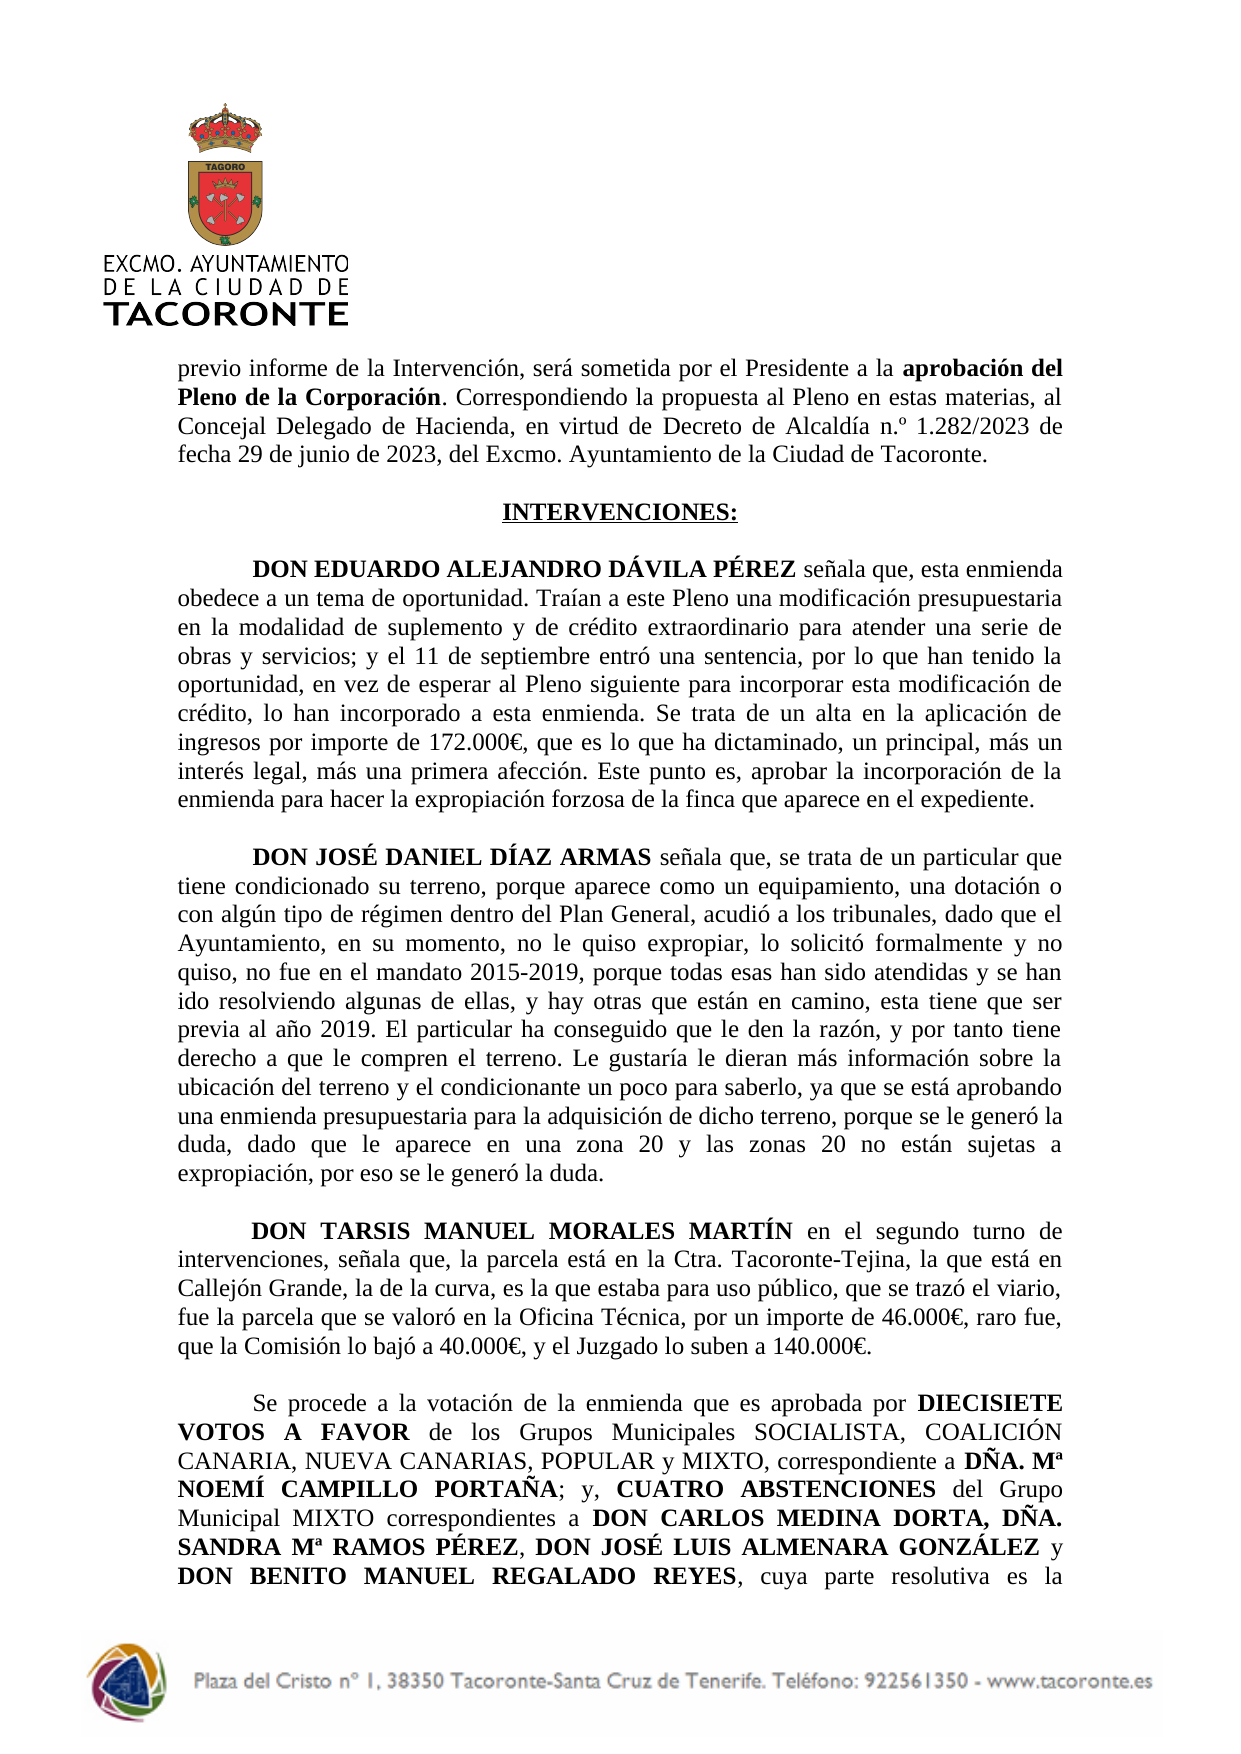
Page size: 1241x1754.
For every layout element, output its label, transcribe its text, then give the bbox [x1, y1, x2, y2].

text previo informe de la Intervención, será sometida por el Presidente a la aprobación del Pleno de la Corporación. Correspondiendo la propuesta al Pleno en estas materias, al Concejal Delegado de Hacienda, en virtud de Decreto de Alcaldía n.º 1.282/2023 de fecha 29 de junio de 2023, del Excmo. Ayuntamiento de la Ciudad de Tacoronte. [177, 353, 1063, 468]
text DON TARSIS MANUEL MORALES MARTÍN en el segundo turno de intervenciones, señala que, la parcela está en la Ctra. Tacoronte-Tejina, la que está en Callejón Grande, la de la curva, es la que estaba para uso público, que se trazó el viario, fue la parcela que se valoró en la Oficina Técnica, por un importe de 46.000€, raro fue, que la Comisión lo bajó a 40.000€, y el Juzgado lo suben a 140.000€. [177, 1216, 1063, 1359]
text Se procede a la votación de la enmienda que es aprobada por DIECISIETE VOTOS A FAVOR de los Grupos Municipales SOCIALISTA, COALICIÓN CANARIA, NUEVA CANARIAS, POPULAR y MIXTO, correspondiente a DÑA. Mª NOEMÍ CAMPILLO PORTAÑA; y, CUATRO ABSTENCIONES del Grupo Municipal MIXTO correspondientes a DON CARLOS MEDINA DORTA, DÑA. SANDRA Mª RAMOS PÉREZ, DON JOSÉ LUIS ALMENARA GONZÁLEZ y DON BENITO MANUEL REGALADO REYES, cuya parte resolutiva es la [177, 1388, 1063, 1589]
text DON JOSÉ DANIEL DÍAZ ARMAS señala que, se trata de un particular que tiene condicionado su terreno, porque aparece como un equipamiento, una dotación o con algún tipo de régimen dentro del Plan General, acudió a los tribunales, dado que el Ayuntamiento, en su momento, no le quiso expropiar, lo solicitó formalmente y no quiso, no fue en el mandato 2015-2019, porque todas esas han sido atendidas y se han ido resolviendo algunas de ellas, y hay otras que están en camino, esta tiene que ser previa al año 2019. El particular ha conseguido que le den la razón, y por tanto tiene derecho a que le compren el terreno. Le gustaría le dieran más información sobre la ubicación del terreno y el condicionante un poco para saberlo, ya que se está aprobando una enmienda presupuestaria para la adquisición de dicho terreno, porque se le generó la duda, dado que le aparece en una zona 20 y las zonas 20 no están sujetas a expropiación, por eso se le generó la duda. [177, 842, 1063, 1187]
picture [103, 103, 348, 326]
text INTERVENCIONES: [177, 497, 1063, 526]
text DON EDUARDO ALEJANDRO DÁVILA PÉREZ señala que, esta enmienda obedece a un tema de oportunidad. Traían a este Pleno una modificación presupuestaria en la modalidad de suplemento y de crédito extraordinario para atender una serie de obras y servicios; y el 11 de septiembre entró una sentencia, por lo que han tenido la oportunidad, en vez de esperar al Pleno siguiente para incorporar esta modificación de crédito, lo han incorporado a esta enmienda. Se trata de un alta en la aplicación de ingresos por importe de 172.000€, que es lo que ha dictaminado, un principal, más un interés legal, más una primera afección. Este punto es, aprobar la incorporación de la enmienda para hacer la expropiación forzosa de la finca que aparece en el expediente. [177, 554, 1063, 813]
picture [80, 1630, 1163, 1737]
